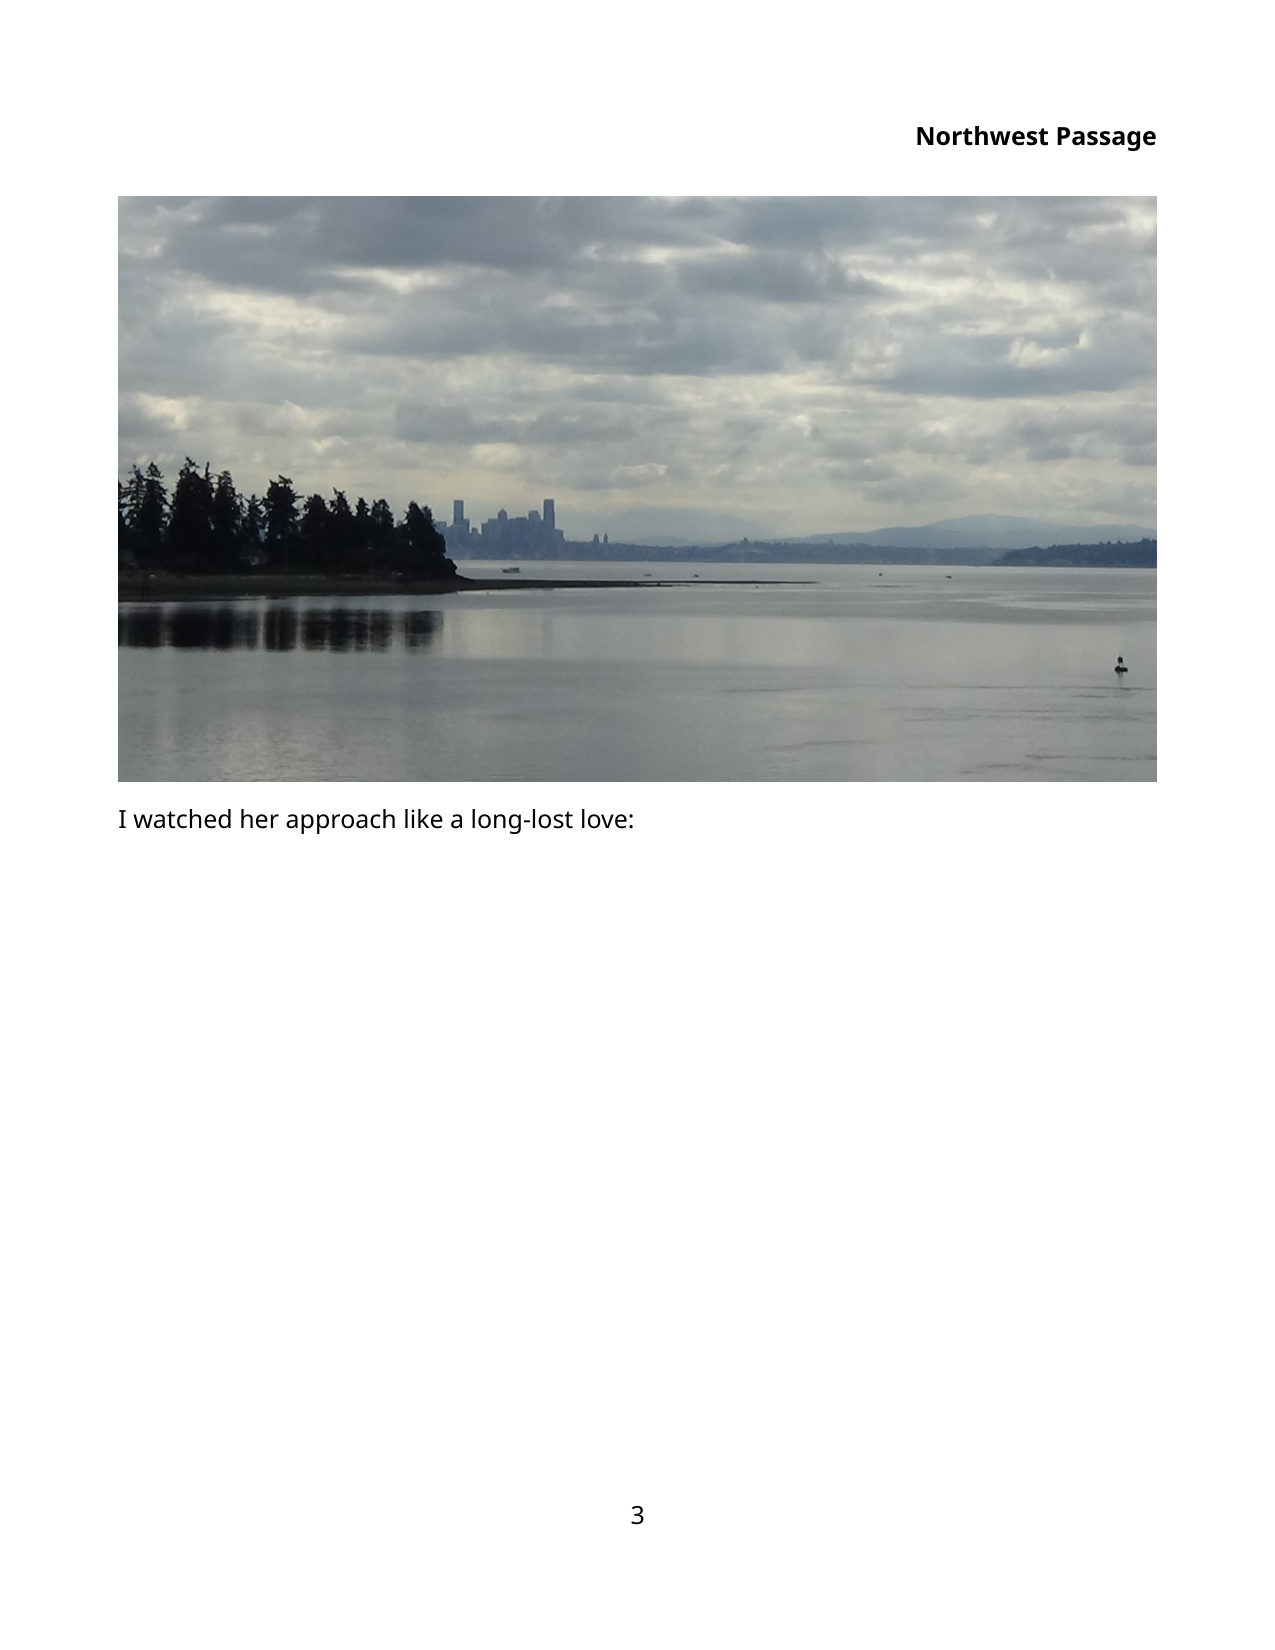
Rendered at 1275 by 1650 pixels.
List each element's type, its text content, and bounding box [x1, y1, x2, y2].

text [118, 182, 1157, 196]
picture [118, 196, 1157, 782]
text I watched her approach like a long-lost love: [118, 782, 1157, 836]
